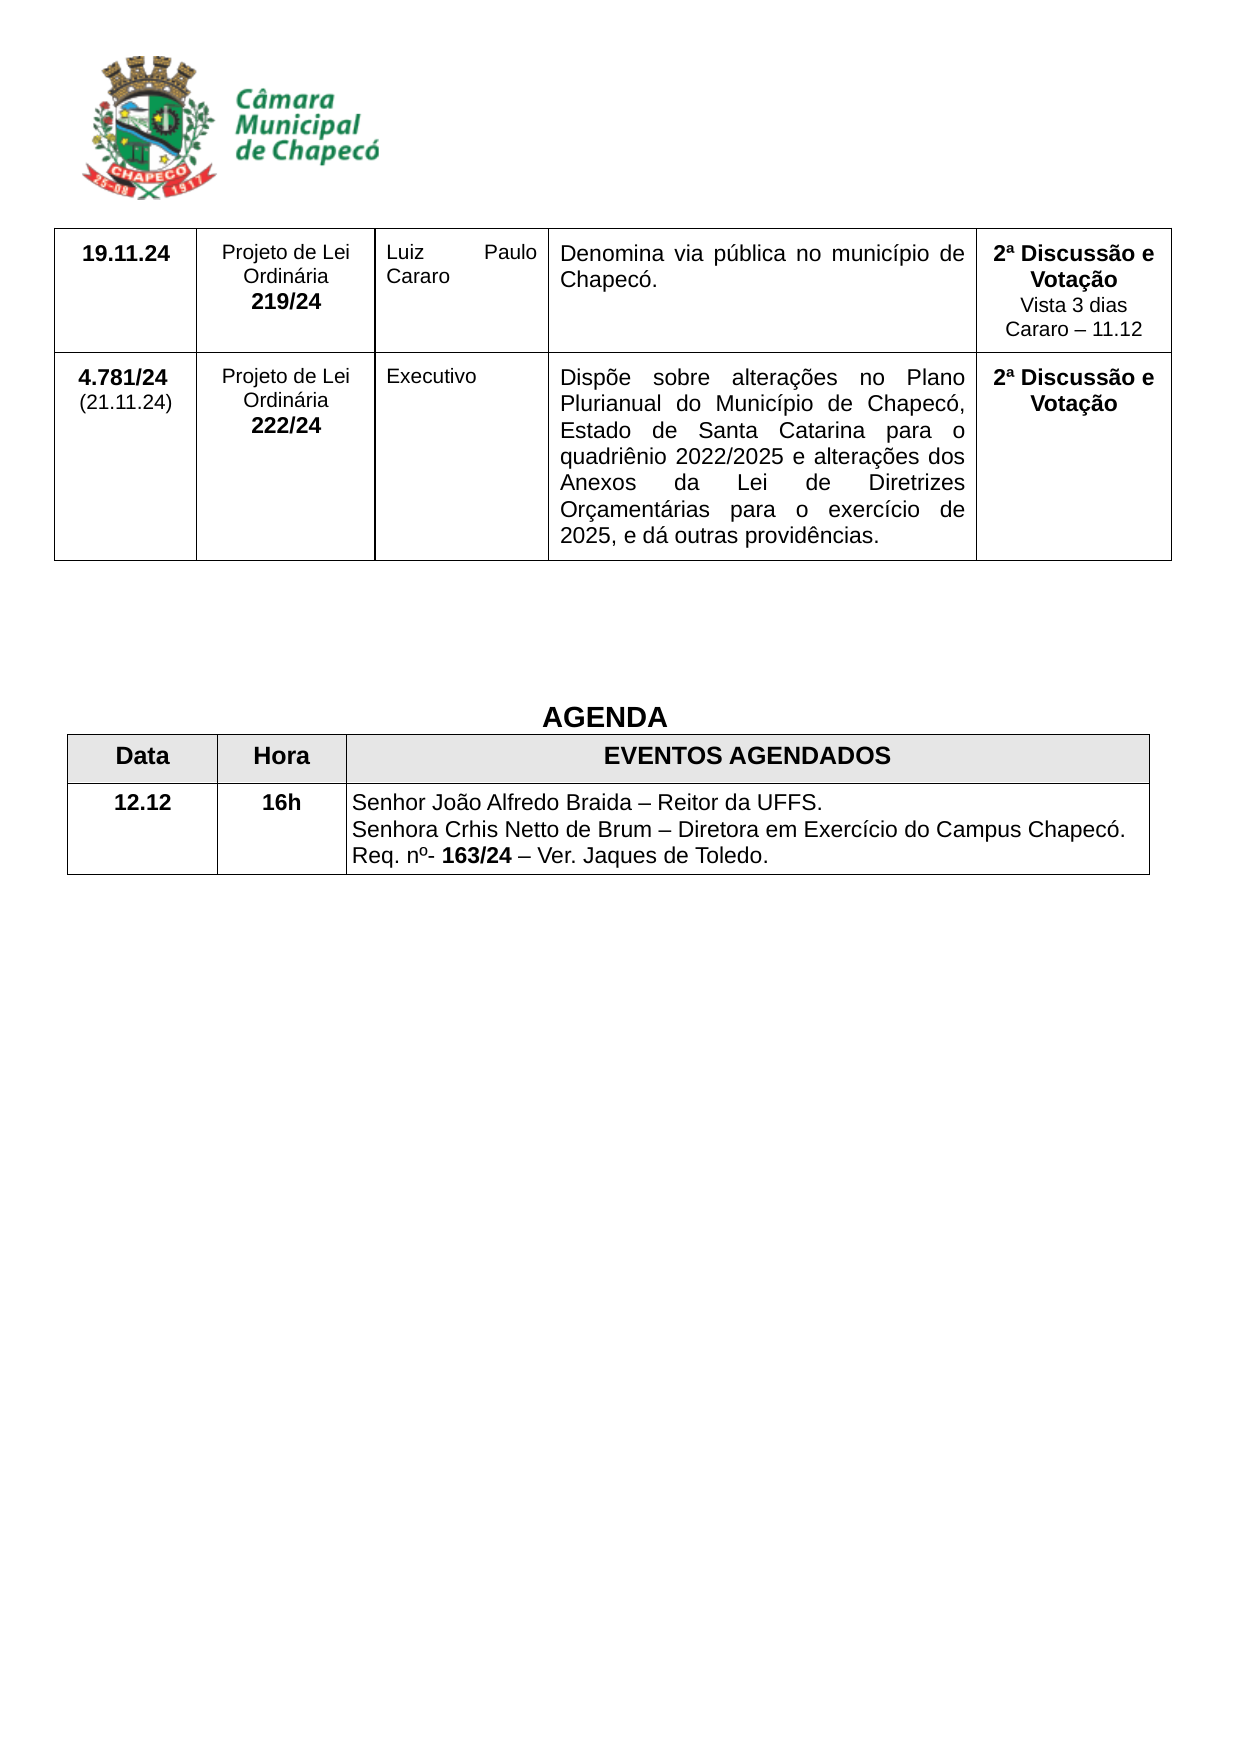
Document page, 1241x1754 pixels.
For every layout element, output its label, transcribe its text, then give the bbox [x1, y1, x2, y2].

table_cell 2ª Discussão e Votação [977, 353, 1171, 559]
table_cell 12.12 [68, 784, 217, 874]
table_header Data [68, 735, 217, 782]
table_header EVENTOS AGENDADOS [347, 735, 1149, 782]
table_cell Luiz Paulo Cararo [376, 229, 548, 352]
table_cell 19.11.24 [55, 229, 196, 352]
picture [81, 56, 379, 200]
table_cell Projeto de Lei Ordinária 222/24 [197, 353, 374, 559]
table_cell 4.781/24 (21.11.24) [55, 353, 196, 559]
table_cell 16h [218, 784, 346, 874]
table_header Hora [218, 735, 346, 782]
text AGENDA [65, 701, 1145, 734]
table_cell Denomina via pública no município de Chapecó. [549, 229, 976, 352]
table_cell Dispõe sobre alterações no Plano Plurianual do Município de Chapecó, Estado de Santa Catarina para o quadriênio 2022/2025 e alterações dos Anexos da Lei de Diretrizes Orçamentárias para o exercício de 2025, e dá outras providências. [549, 353, 976, 559]
table_cell 2ª Discussão e Votação Vista 3 dias Cararo – 11.12 [977, 229, 1171, 352]
table_cell Projeto de Lei Ordinária 219/24 [197, 229, 374, 352]
table_cell Senhor João Alfredo Braida – Reitor da UFFS. Senhora Crhis Netto de Brum – Diretora em Exercício do Campus Chapecó. Req. nº- 163/24 – Ver. Jaques de Toledo. [347, 784, 1149, 874]
table_cell Executivo [376, 353, 548, 559]
